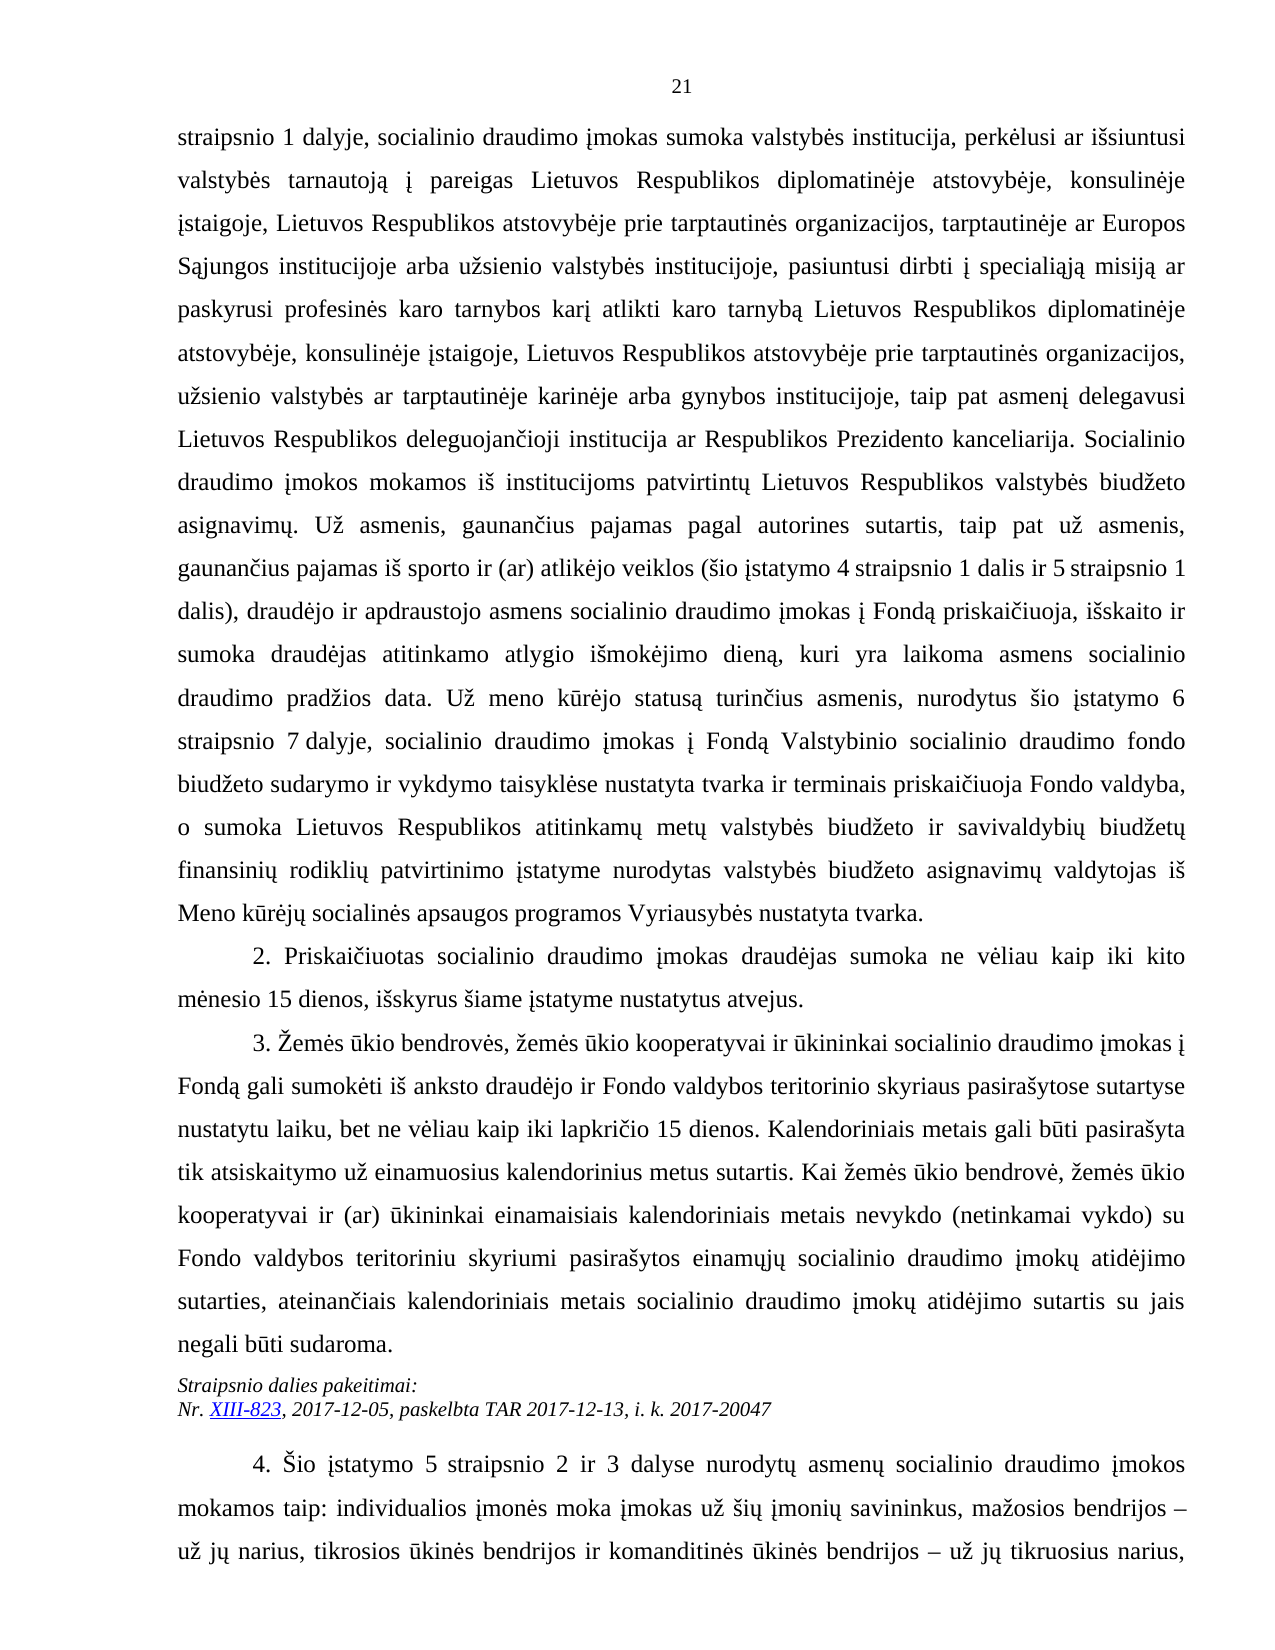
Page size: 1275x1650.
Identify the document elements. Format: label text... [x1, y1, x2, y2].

text 2. Priskaičiuotas socialinio draudimo įmokas draudėjas sumoka ne vėliau kaip iki kito mėnesio 15 dienos, išskyrus šiame įstatyme nustatytus atvejus. [177, 941, 1186, 1013]
text 4. Šio įstatymo 5 straipsnio 2 ir 3 dalyse nurodytų asmenų socialinio draudimo įmokos mokamos taip: individualios įmonės moka įmokas už šių įmonių savininkus, mažosios bendrijos – už jų narius, tikrosios ūkinės bendrijos ir komanditinės ūkinės bendrijos – už jų tikruosius narius, [177, 1449, 1186, 1564]
text 3. Žemės ūkio bendrovės, žemės ūkio kooperatyvai ir ūkininkai socialinio draudimo įmokas į Fondą gali sumokėti iš anksto draudėjo ir Fondo valdybos teritorinio skyriaus pasirašytose sutartyse nustatytu laiku, bet ne vėliau kaip iki lapkričio 15 dienos. Kalendoriniais metais gali būti pasirašyta tik atsiskaitymo už einamuosius kalendorinius metus sutartis. Kai žemės ūkio bendrovė, žemės ūkio kooperatyvai ir (ar) ūkininkai einamaisiais kalendoriniais metais nevykdo (netinkamai vykdo) su Fondo valdybos teritoriniu skyriumi pasirašytos einamųjų socialinio draudimo įmokų atidėjimo sutarties, ateinančiais kalendoriniais metais socialinio draudimo įmokų atidėjimo sutartis su jais negali būti sudaroma. [177, 1028, 1186, 1358]
text Nr. XIII-823, 2017-12-05, paskelbta TAR 2017-12-13, i. k. 2017-20047 [177, 1397, 1186, 1421]
text Straipsnio dalies pakeitimai: [177, 1373, 1186, 1397]
text straipsnio 1 dalyje, socialinio draudimo įmokas sumoka valstybės institucija, perkėlusi ar išsiuntusi valstybės tarnautoją į pareigas Lietuvos Respublikos diplomatinėje atstovybėje, konsulinėje įstaigoje, Lietuvos Respublikos atstovybėje prie tarptautinės organizacijos, tarptautinėje ar Europos Sąjungos institucijoje arba užsienio valstybės institucijoje, pasiuntusi dirbti į specialiąją misiją ar paskyrusi profesinės karo tarnybos karį atlikti karo tarnybą Lietuvos Respublikos diplomatinėje atstovybėje, konsulinėje įstaigoje, Lietuvos Respublikos atstovybėje prie tarptautinės organizacijos, užsienio valstybės ar tarptautinėje karinėje arba gynybos institucijoje, taip pat asmenį delegavusi Lietuvos Respublikos deleguojančioji institucija ar Respublikos Prezidento kanceliarija. Socialinio draudimo įmokos mokamos iš institucijoms patvirtintų Lietuvos Respublikos valstybės biudžeto asignavimų. Už asmenis, gaunančius pajamas pagal autorines sutartis, taip pat už asmenis, gaunančius pajamas iš sporto ir (ar) atlikėjo veiklos (šio įstatymo 4 straipsnio 1 dalis ir 5 straipsnio 1 dalis), draudėjo ir apdraustojo asmens socialinio draudimo įmokas į Fondą priskaičiuoja, išskaito ir sumoka draudėjas atitinkamo atlygio išmokėjimo dieną, kuri yra laikoma asmens socialinio draudimo pradžios data. Už meno kūrėjo statusą turinčius asmenis, nurodytus šio įstatymo 6 straipsnio 7 dalyje, socialinio draudimo įmokas į Fondą Valstybinio socialinio draudimo fondo biudžeto sudarymo ir vykdymo taisyklėse nustatyta tvarka ir terminais priskaičiuoja Fondo valdyba, o sumoka Lietuvos Respublikos atitinkamų metų valstybės biudžeto ir savivaldybių biudžetų finansinių rodiklių patvirtinimo įstatyme nurodytas valstybės biudžeto asignavimų valdytojas iš Meno kūrėjų socialinės apsaugos programos Vyriausybės nustatyta tvarka. [177, 122, 1186, 927]
